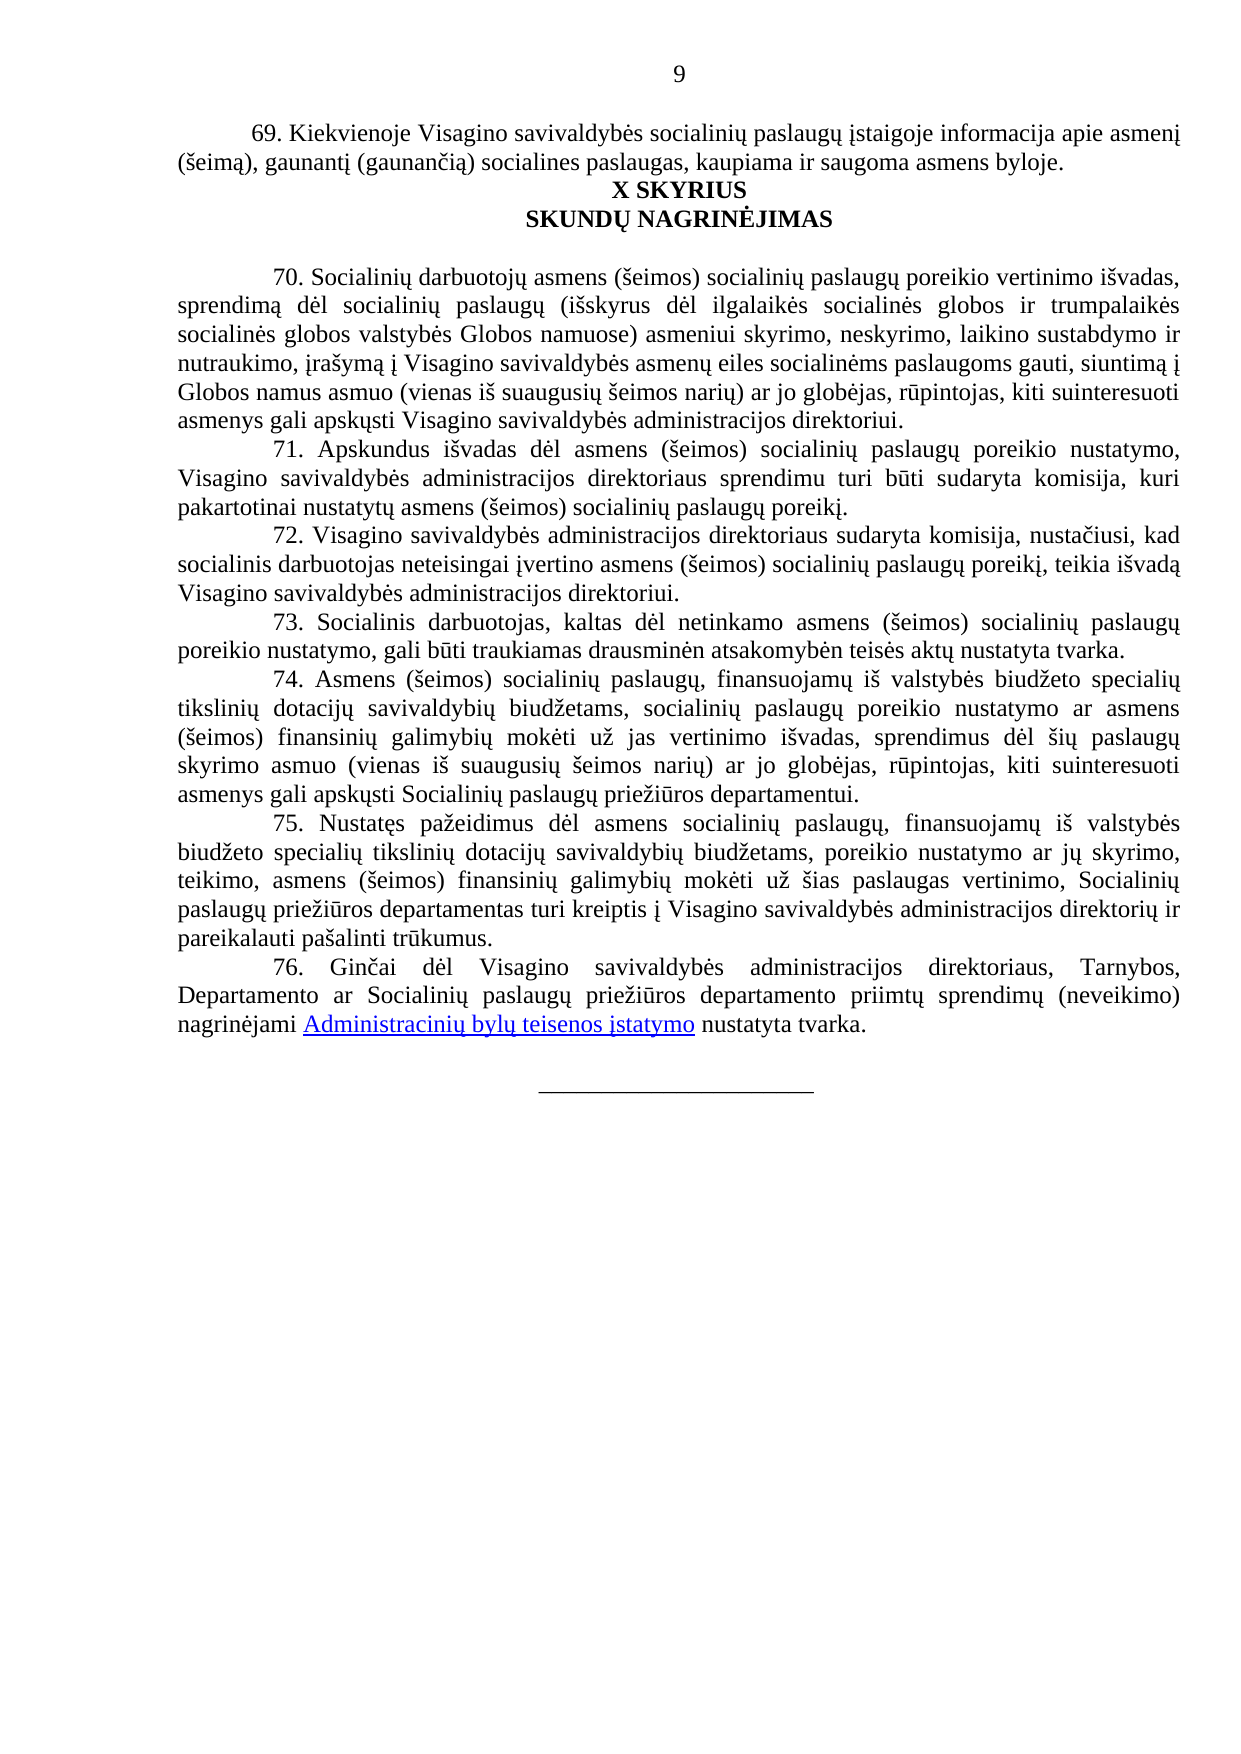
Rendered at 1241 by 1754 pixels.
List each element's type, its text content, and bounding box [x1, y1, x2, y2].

text 72. Visagino savivaldybės administracijos direktoriaus sudaryta komisija, nustačiusi, kad socialinis darbuotojas neteisingai įvertino asmens (šeimos) socialinių paslaugų poreikį, teikia išvadą Visagino savivaldybės administracijos direktoriui. [177, 521, 1181, 607]
text 70. Socialinių darbuotojų asmens (šeimos) socialinių paslaugų poreikio vertinimo išvadas, sprendimą dėl socialinių paslaugų (išskyrus dėl ilgalaikės socialinės globos ir trumpalaikės socialinės globos valstybės Globos namuose) asmeniui skyrimo, neskyrimo, laikino sustabdymo ir nutraukimo, įrašymą į Visagino savivaldybės asmenų eiles socialinėms paslaugoms gauti, siuntimą į Globos namus asmuo (vienas iš suaugusių šeimos narių) ar jo globėjas, rūpintojas, kiti suinteresuoti asmenys gali apskųsti Visagino savivaldybės administracijos direktoriui. [177, 262, 1181, 434]
text 76. Ginčai dėl Visagino savivaldybės administracijos direktoriaus, Tarnybos, Departamento ar Socialinių paslaugų priežiūros departamento priimtų sprendimų (neveikimo) nagrinėjami Administracinių bylų teisenos įstatymo nustatyta tvarka. [177, 952, 1181, 1038]
text 71. Apskundus išvadas dėl asmens (šeimos) socialinių paslaugų poreikio nustatymo, Visagino savivaldybės administracijos direktoriaus sprendimu turi būti sudaryta komisija, kuri pakartotinai nustatytų asmens (šeimos) socialinių paslaugų poreikį. [177, 434, 1181, 521]
text ______________________ [177, 1067, 1181, 1096]
text 75. Nustatęs pažeidimus dėl asmens socialinių paslaugų, finansuojamų iš valstybės biudžeto specialių tikslinių dotacijų savivaldybių biudžetams, poreikio nustatymo ar jų skyrimo, teikimo, asmens (šeimos) finansinių galimybių mokėti už šias paslaugas vertinimo, Socialinių paslaugų priežiūros departamentas turi kreiptis į Visagino savivaldybės administracijos direktorių ir pareikalauti pašalinti trūkumus. [177, 808, 1181, 952]
text 73. Socialinis darbuotojas, kaltas dėl netinkamo asmens (šeimos) socialinių paslaugų poreikio nustatymo, gali būti traukiamas drausminėn atsakomybėn teisės aktų nustatyta tvarka. [177, 607, 1181, 664]
text 74. Asmens (šeimos) socialinių paslaugų, finansuojamų iš valstybės biudžeto specialių tikslinių dotacijų savivaldybių biudžetams, socialinių paslaugų poreikio nustatymo ar asmens (šeimos) finansinių galimybių mokėti už jas vertinimo išvadas, sprendimus dėl šių paslaugų skyrimo asmuo (vienas iš suaugusių šeimos narių) ar jo globėjas, rūpintojas, kiti suinteresuoti asmenys gali apskųsti Socialinių paslaugų priežiūros departamentui. [177, 664, 1181, 808]
text X SKYRIUS [177, 176, 1181, 204]
text SKUNDŲ NAGRINĖJIMAS [177, 204, 1181, 233]
text 69. Kiekvienoje Visagino savivaldybės socialinių paslaugų įstaigoje informacija apie asmenį (šeimą), gaunantį (gaunančią) socialines paslaugas, kaupiama ir saugoma asmens byloje. [177, 118, 1181, 176]
